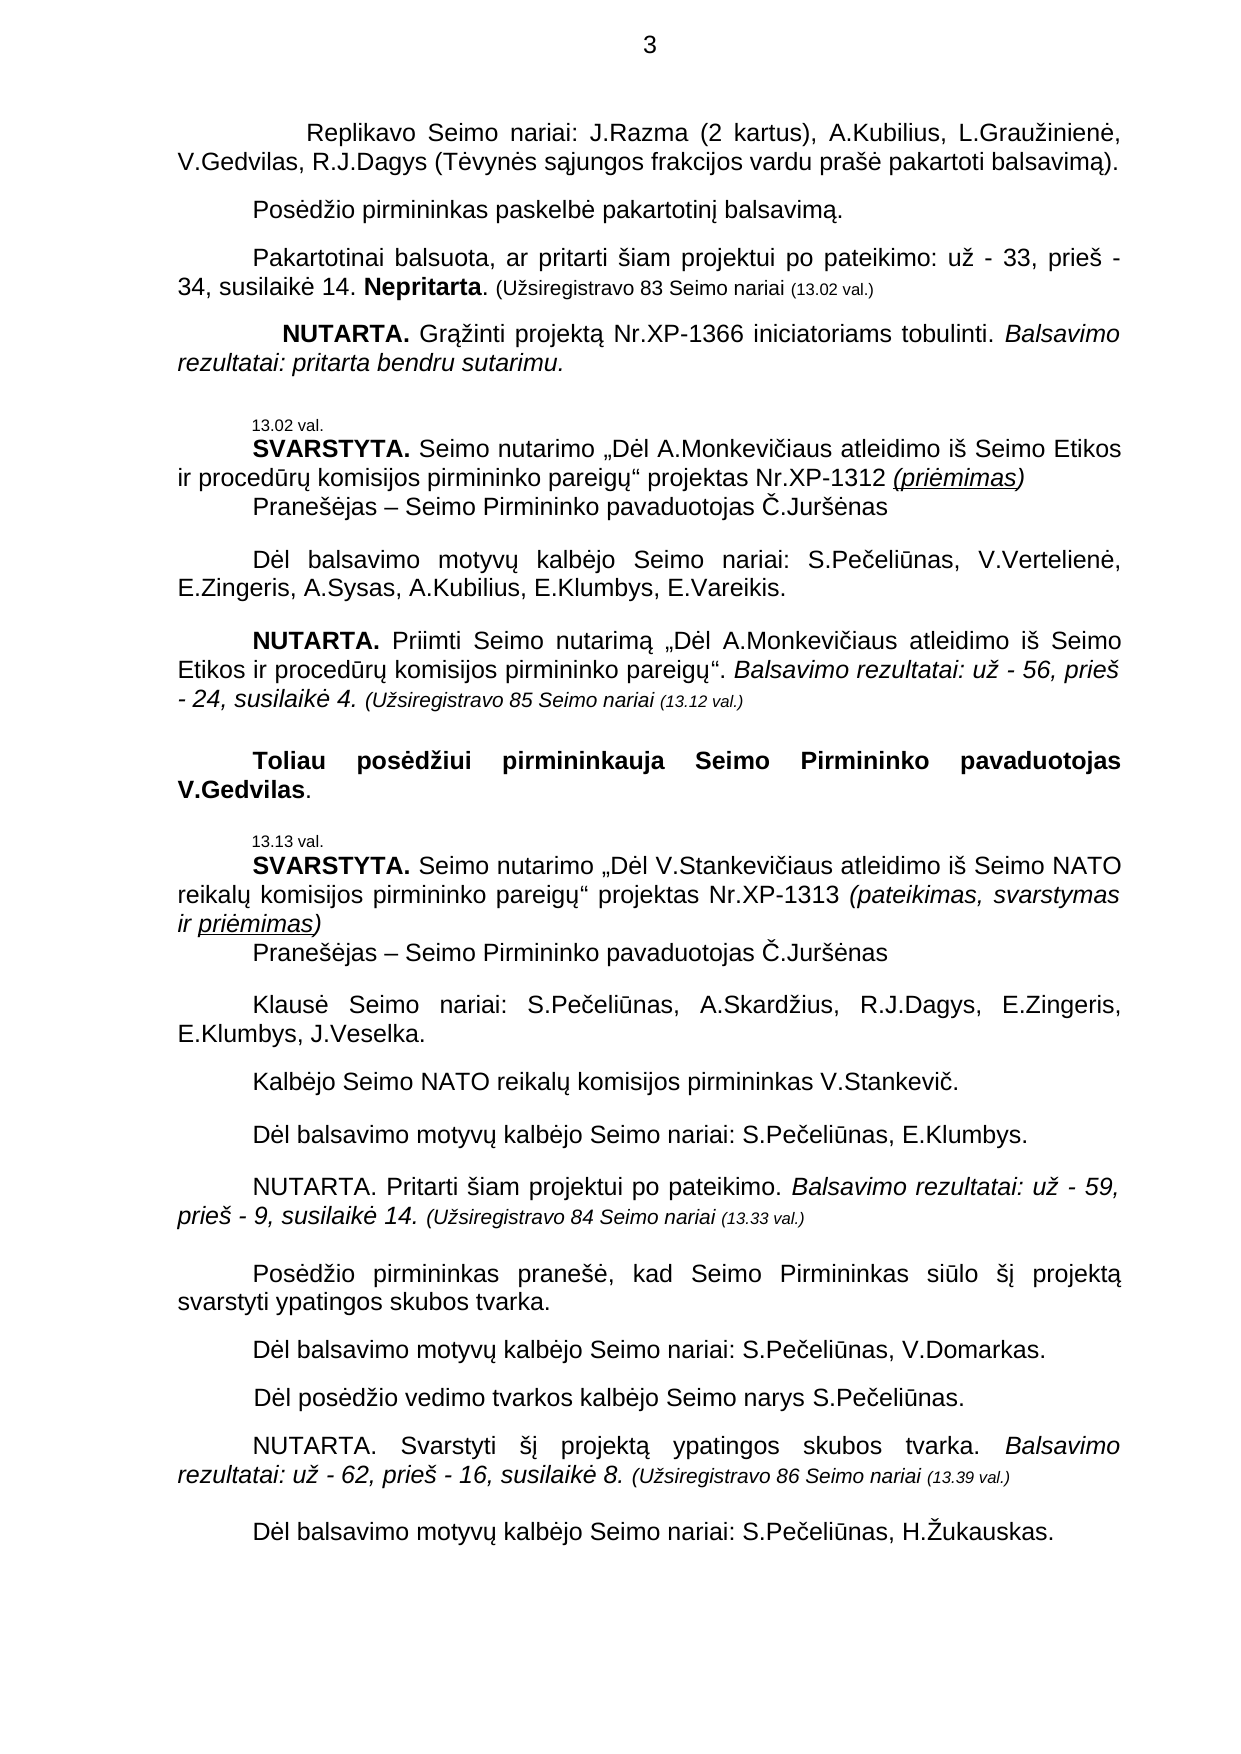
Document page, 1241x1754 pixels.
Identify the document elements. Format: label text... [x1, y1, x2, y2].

text Dėl balsavimo motyvų kalbėjo Seimo nariai: S.Pečeliūnas, V.Domarkas. [177, 1335, 1122, 1364]
text Kalbėjo Seimo NATO reikalų komisijos pirmininkas V.Stankevič. [177, 1067, 1122, 1096]
text SVARSTYTA. Seimo nutarimo „Dėl V.Stankevičiaus atleidimo iš Seimo NATO reikalų komisijos pirmininko pareigų“ projektas Nr.XP-1313 (pateikimas, svarstymas ir priėmimas) [177, 851, 1122, 938]
text Dėl balsavimo motyvų kalbėjo Seimo nariai: S.Pečeliūnas, V.Vertelienė, E.Zingeris, A.Sysas, A.Kubilius, E.Klumbys, E.Vareikis. [177, 545, 1122, 602]
text 13.02 val. [177, 415, 1122, 434]
text Pranešėjas – Seimo Pirmininko pavaduotojas Č.Juršėnas [177, 492, 1122, 521]
text Replikavo Seimo nariai: J.Razma (2 kartus), A.Kubilius, L.Graužinienė, V.Gedvilas, R.J.Dagys (Tėvynės sąjungos frakcijos vardu prašė pakartoti balsavimą). [177, 118, 1122, 176]
text NUTARTA. Svarstyti šį projektą ypatingos skubos tvarka. Balsavimo rezultatai: už - 62, prieš - 16, susilaikė 8. (Užsiregistravo 86 Seimo nariai (13.39 val.) [177, 1431, 1122, 1489]
text NUTARTA. Grąžinti projektą Nr.XP-1366 iniciatoriams tobulinti. Balsavimo rezultatai: pritarta bendru sutarimu. [177, 319, 1122, 377]
text NUTARTA. Priimti Seimo nutarimą „Dėl A.Monkevičiaus atleidimo iš Seimo Etikos ir procedūrų komisijos pirmininko pareigų“. Balsavimo rezultatai: už - 56, prieš - 24, susilaikė 4. (Užsiregistravo 85 Seimo nariai (13.12 val.) [177, 626, 1122, 712]
text Pranešėjas – Seimo Pirmininko pavaduotojas Č.Juršėnas [177, 938, 1122, 966]
text Dėl balsavimo motyvų kalbėjo Seimo nariai: S.Pečeliūnas, H.Žukauskas. [177, 1517, 1122, 1546]
text 13.13 val. [177, 832, 1122, 851]
text Toliau posėdžiui pirmininkauja Seimo Pirmininko pavaduotojas V.Gedvilas. [177, 746, 1122, 803]
text Dėl balsavimo motyvų kalbėjo Seimo nariai: S.Pečeliūnas, E.Klumbys. [177, 1120, 1122, 1148]
text Posėdžio pirmininkas paskelbė pakartotinį balsavimą. [177, 195, 1122, 223]
text NUTARTA. Pritarti šiam projektui po pateikimo. Balsavimo rezultatai: už - 59, prieš - 9, susilaikė 14. (Užsiregistravo 84 Seimo nariai (13.33 val.) [177, 1172, 1122, 1230]
text SVARSTYTA. Seimo nutarimo „Dėl A.Monkevičiaus atleidimo iš Seimo Etikos ir procedūrų komisijos pirmininko pareigų“ projektas Nr.XP-1312 (priėmimas) [177, 434, 1122, 492]
text Dėl posėdžio vedimo tvarkos kalbėjo Seimo narys S.Pečeliūnas. [177, 1383, 1122, 1412]
text Pakartotinai balsuota, ar pritarti šiam projektui po pateikimo: už - 33, prieš - 34, susilaikė 14. Nepritarta. (Užsiregistravo 83 Seimo nariai (13.02 val.) [177, 243, 1122, 300]
text Klausė Seimo nariai: S.Pečeliūnas, A.Skardžius, R.J.Dagys, E.Zingeris, E.Klumbys, J.Veselka. [177, 990, 1122, 1048]
text Posėdžio pirmininkas pranešė, kad Seimo Pirmininkas siūlo šį projektą svarstyti ypatingos skubos tvarka. [177, 1259, 1122, 1316]
